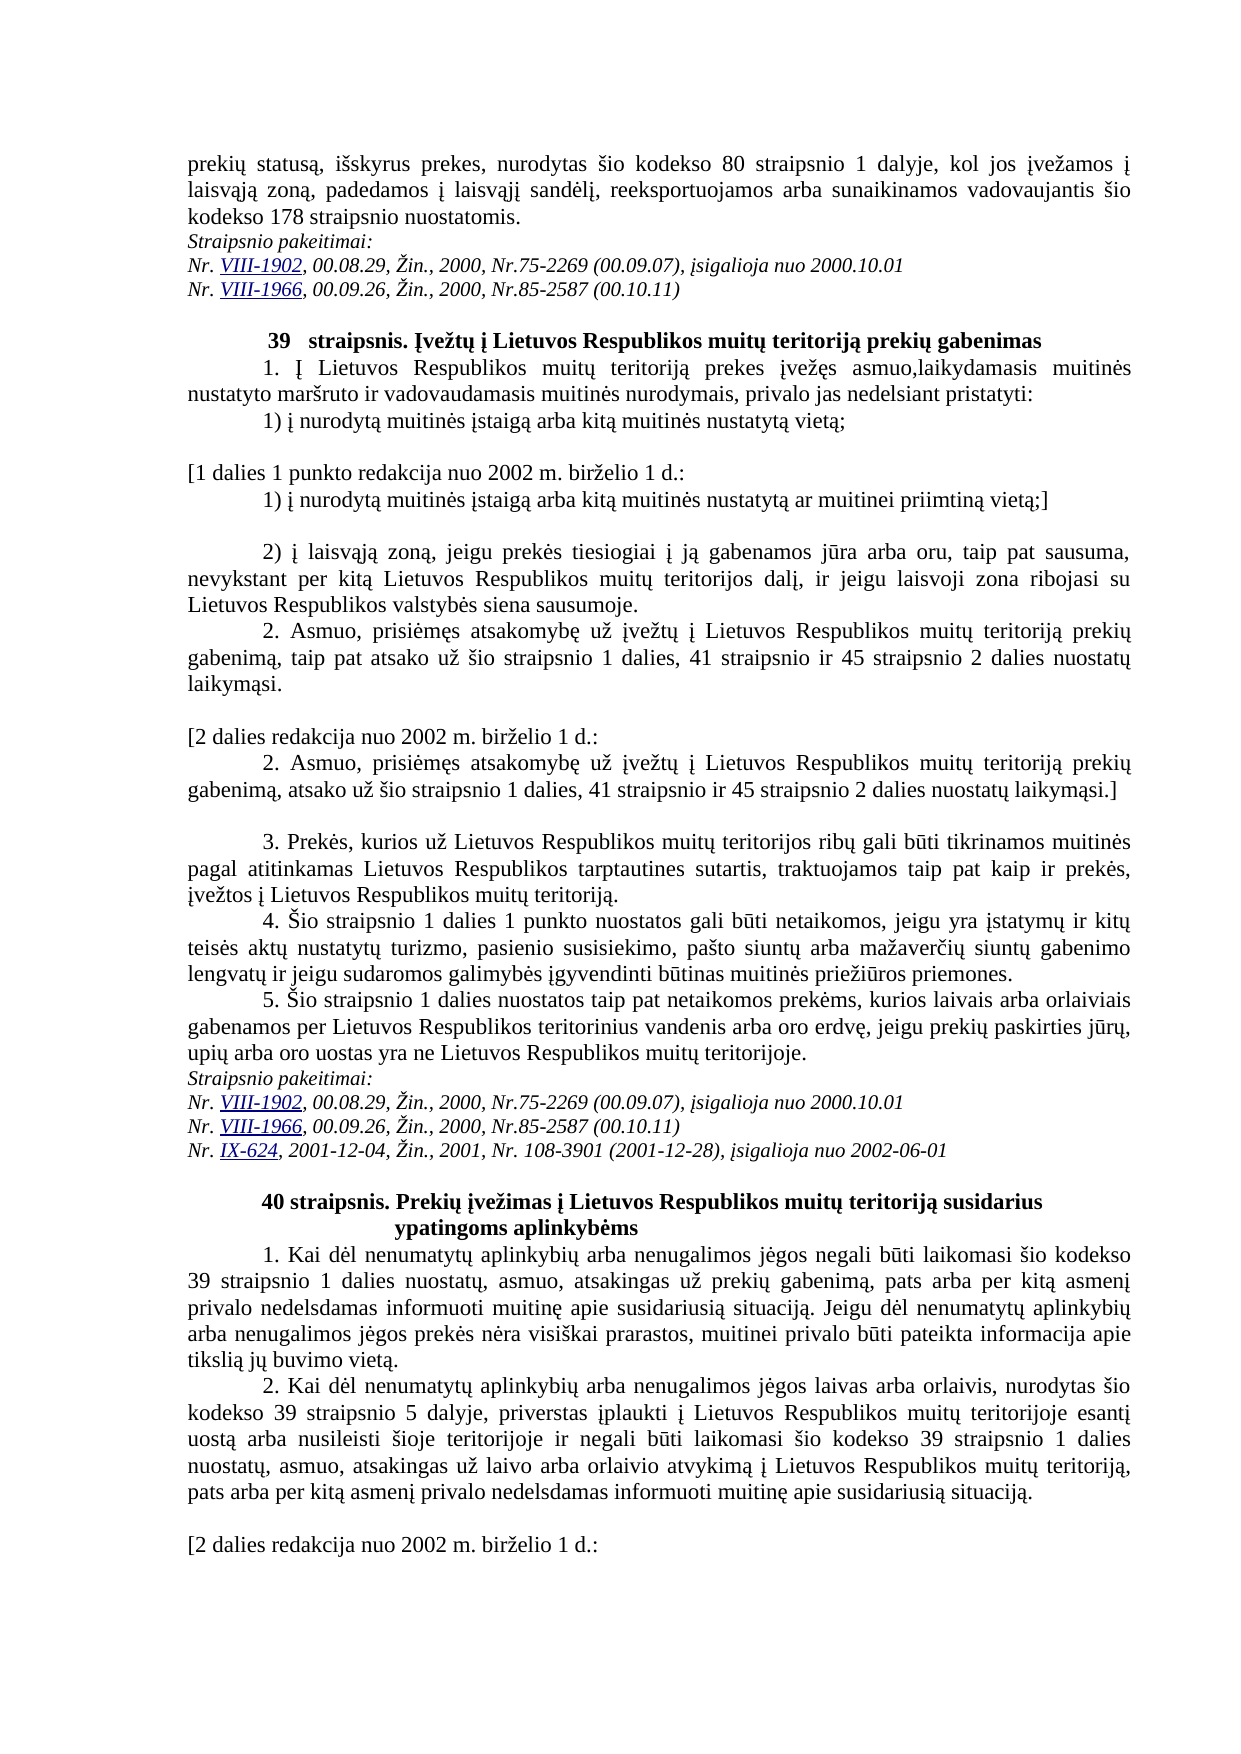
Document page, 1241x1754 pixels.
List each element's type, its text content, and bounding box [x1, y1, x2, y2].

text Straipsnio pakeitimai: [187, 1066, 1132, 1089]
text Nr. IX-624, 2001-12-04, Žin., 2001, Nr. 108-3901 (2001-12-28), įsigalioja nuo 2002-06-01 [187, 1138, 1132, 1162]
text 4. Šio straipsnio 1 dalies 1 punkto nuostatos gali būti netaikomos, jeigu yra įstatymų ir kitų teisės aktų nustatytų turizmo, pasienio susisiekimo, pašto siuntų arba mažaverčių siuntų gabenimo lengvatų ir jeigu sudaromos galimybės įgyvendinti būtinas muitinės priežiūros priemones. [187, 907, 1132, 986]
text 1. Į Lietuvos Respublikos muitų teritoriją prekes įvežęs asmuo,laikydamasis muitinės nustatyto maršruto ir vadovaudamasis muitinės nurodymais, privalo jas nedelsiant pristatyti: [187, 354, 1133, 407]
text [1 dalies 1 punkto redakcija nuo 2002 m. birželio 1 d.: [187, 459, 1133, 486]
text [2 dalies redakcija nuo 2002 m. birželio 1 d.: [187, 1531, 1132, 1557]
list straipsnis. Įvežtų į Lietuvos Respublikos muitų teritoriją prekių gabenimas [268, 328, 1132, 354]
text 1) į nurodytą muitinės įstaigą arba kitą muitinės nustatytą ar muitinei priimtiną vietą;] [187, 486, 1133, 512]
text 2. Asmuo, prisiėmęs atsakomybę už įvežtų į Lietuvos Respublikos muitų teritoriją prekių gabenimą, atsako už šio straipsnio 1 dalies, 41 straipsnio ir 45 straipsnio 2 dalies nuostatų laikymąsi.] [187, 749, 1132, 802]
text 40 straipsnis. Prekių įvežimas į Lietuvos Respublikos muitų teritoriją susidarius [187, 1188, 1132, 1214]
text ypatingoms aplinkybėms [187, 1214, 1132, 1241]
text [2 dalies redakcija nuo 2002 m. birželio 1 d.: [187, 723, 1132, 749]
text Nr. VIII-1966, 00.09.26, Žin., 2000, Nr.85-2587 (00.10.11) [187, 277, 1132, 301]
text 2. Kai dėl nenumatytų aplinkybių arba nenugalimos jėgos laivas arba orlaivis, nurodytas šio kodekso 39 straipsnio 5 dalyje, priverstas įplaukti į Lietuvos Respublikos muitų teritorijoje esantį uostą arba nusileisti šioje teritorijoje ir negali būti laikomasi šio kodekso 39 straipsnio 1 dalies nuostatų, asmuo, atsakingas už laivo arba orlaivio atvykimą į Lietuvos Respublikos muitų teritoriją, pats arba per kitą asmenį privalo nedelsdamas informuoti muitinę apie susidariusią situaciją. [187, 1373, 1132, 1504]
text 1) į nurodytą muitinės įstaigą arba kitą muitinės nustatytą vietą; [187, 407, 1133, 433]
text prekių statusą, išskyrus prekes, nurodytas šio kodekso 80 straipsnio 1 dalyje, kol jos įvežamos į laisvąją zoną, padedamos į laisvąjį sandėlį, reeksportuojamos arba sunaikinamos vadovaujantis šio kodekso 178 straipsnio nuostatomis. [187, 150, 1132, 229]
text Nr. VIII-1902, 00.08.29, Žin., 2000, Nr.75-2269 (00.09.07), įsigalioja nuo 2000.10.01 [187, 1089, 1132, 1114]
text 1. Kai dėl nenumatytų aplinkybių arba nenugalimos jėgos negali būti laikomasi šio kodekso 39 straipsnio 1 dalies nuostatų, asmuo, atsakingas už prekių gabenimą, pats arba per kitą asmenį privalo nedelsdamas informuoti muitinę apie susidariusią situaciją. Jeigu dėl nenumatytų aplinkybių arba nenugalimos jėgos prekės nėra visiškai prarastos, muitinei privalo būti pateikta informacija apie tikslią jų buvimo vietą. [187, 1241, 1132, 1373]
text 2. Asmuo, prisiėmęs atsakomybę už įvežtų į Lietuvos Respublikos muitų teritoriją prekių gabenimą, taip pat atsako už šio straipsnio 1 dalies, 41 straipsnio ir 45 straipsnio 2 dalies nuostatų laikymąsi. [187, 617, 1132, 697]
text Nr. VIII-1966, 00.09.26, Žin., 2000, Nr.85-2587 (00.10.11) [187, 1114, 1132, 1138]
text 5. Šio straipsnio 1 dalies nuostatos taip pat netaikomos prekėms, kurios laivais arba orlaiviais gabenamos per Lietuvos Respublikos teritorinius vandenis arba oro erdvę, jeigu prekių paskirties jūrų, upių arba oro uostas yra ne Lietuvos Respublikos muitų teritorijoje. [187, 986, 1132, 1066]
text Straipsnio pakeitimai: [187, 229, 1132, 253]
text 3. Prekės, kurios už Lietuvos Respublikos muitų teritorijos ribų gali būti tikrinamos muitinės pagal atitinkamas Lietuvos Respublikos tarptautines sutartis, traktuojamos taip pat kaip ir prekės, įvežtos į Lietuvos Respublikos muitų teritoriją. [187, 828, 1132, 907]
text 2) į laisvąją zoną, jeigu prekės tiesiogiai į ją gabenamos jūra arba oru, taip pat sausuma, nevykstant per kitą Lietuvos Respublikos muitų teritorijos dalį, ir jeigu laisvoji zona ribojasi su Lietuvos Respublikos valstybės siena sausumoje. [187, 538, 1132, 617]
text Nr. VIII-1902, 00.08.29, Žin., 2000, Nr.75-2269 (00.09.07), įsigalioja nuo 2000.10.01 [187, 253, 1132, 277]
